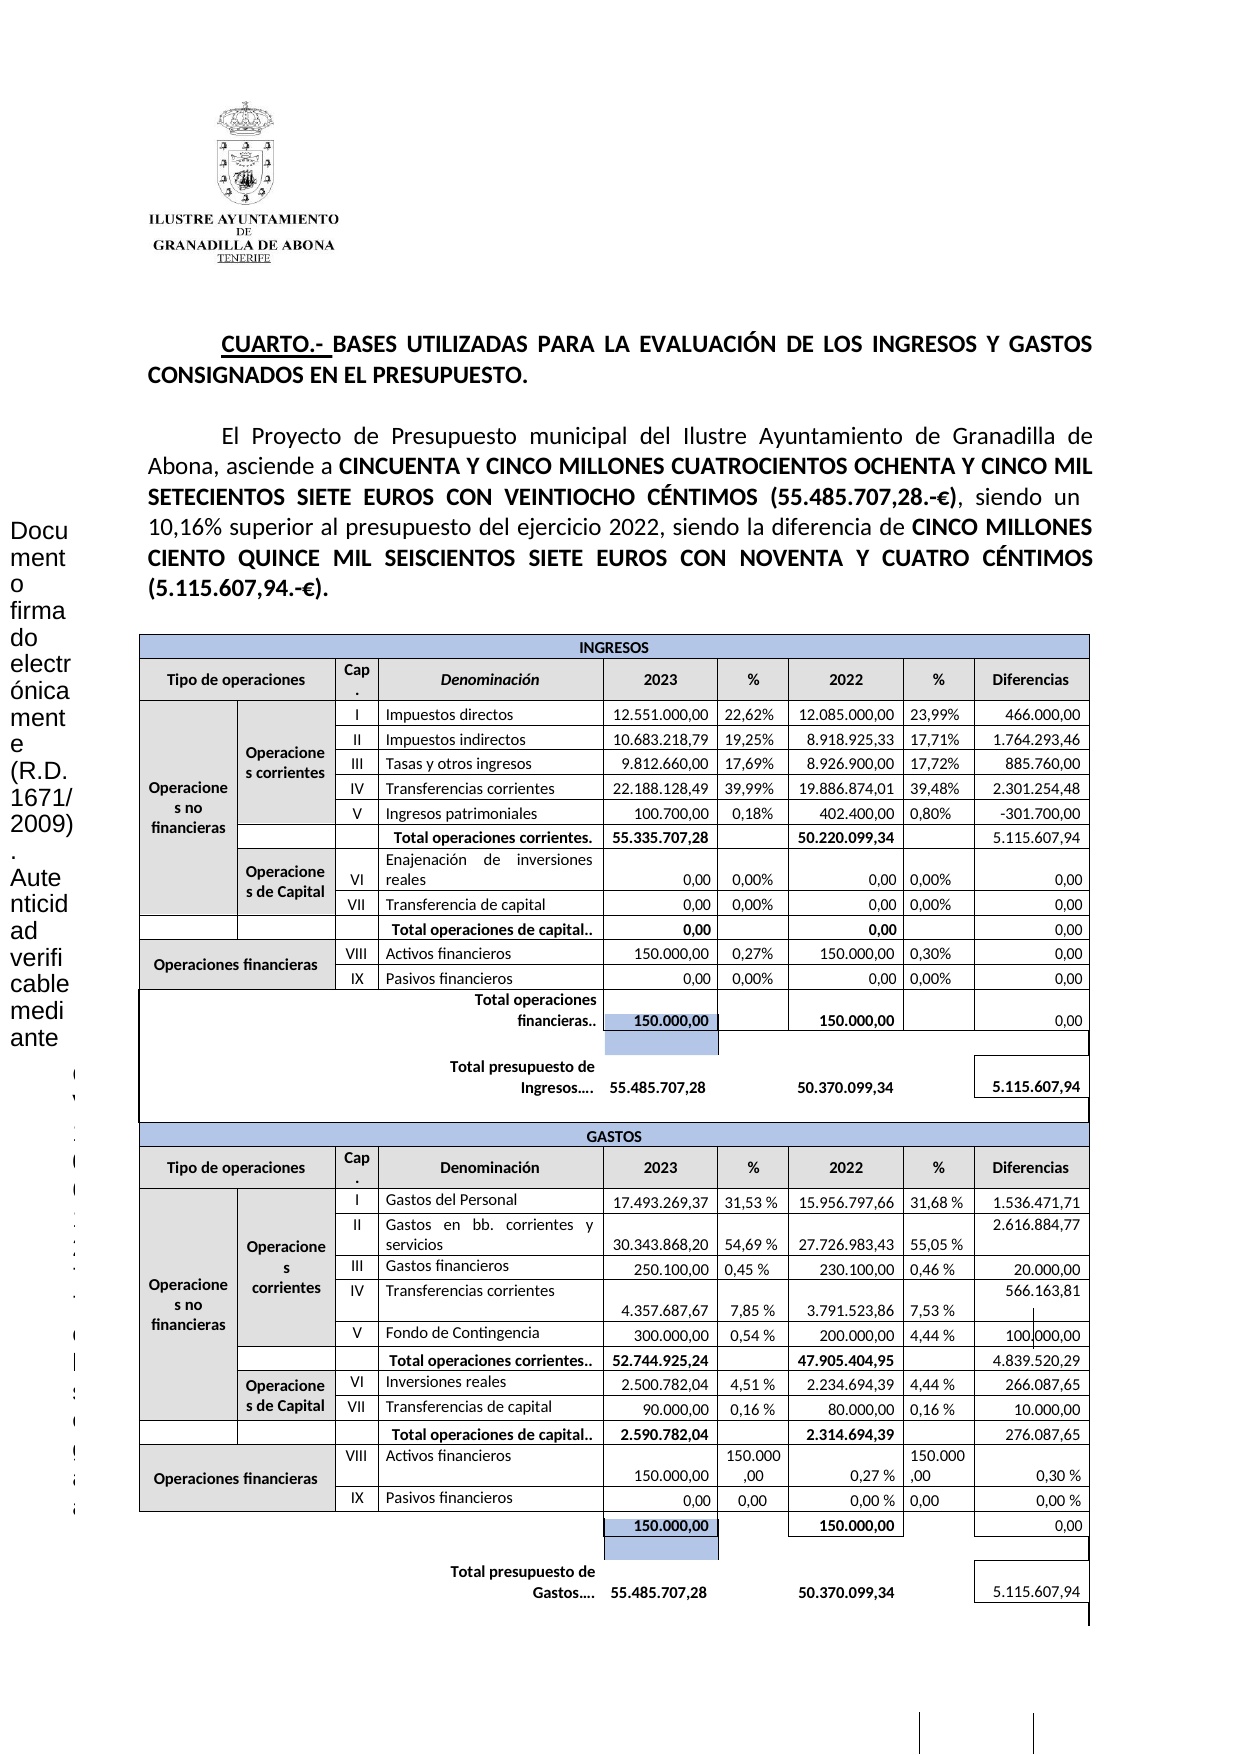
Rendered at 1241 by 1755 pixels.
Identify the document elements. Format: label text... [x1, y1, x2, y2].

table_cell 15.956.797,66 [789, 1189, 903, 1213]
table_cell 1.764.293,46 [975, 726, 1089, 749]
table_cell Operacione s corrientes [238, 701, 335, 823]
table_cell III [336, 750, 378, 774]
table_cell 5.115.607,94 [975, 1561, 1089, 1602]
table_cell 10.683.218,79 [604, 726, 717, 749]
table_cell 0,00 [604, 849, 717, 890]
table_cell Operacione s de Capital [238, 849, 335, 914]
table_cell Total presupuesto de Gastos…. 55.485.707,28 50.370.099,34 [139, 1560, 974, 1602]
table_cell 0,27% [718, 940, 788, 964]
table_cell Total operaciones corrientes. [379, 825, 603, 848]
table_cell Cap . [336, 659, 378, 700]
table_cell IV [336, 1280, 378, 1321]
table_cell 31,53 % [718, 1189, 788, 1213]
table_cell 22.188.128,49 [604, 775, 717, 799]
table_cell 466.000,00 [975, 701, 1089, 725]
table_cell I [336, 1189, 378, 1213]
table_cell [140, 916, 237, 939]
table_cell 2.301.254,48 [975, 775, 1089, 799]
table_cell 566.163,81 [975, 1280, 1089, 1321]
table_cell 0,00 [904, 1487, 974, 1511]
table_cell 54,69 % [718, 1214, 788, 1254]
table_cell 23,99% [904, 701, 974, 725]
table_cell 0,00 [789, 916, 903, 939]
table_cell 2.500.782,04 [604, 1371, 717, 1395]
table_cell 0,30% [904, 940, 974, 964]
table_cell 80.000,00 [789, 1396, 903, 1420]
table_cell % [904, 1147, 974, 1188]
table_cell [238, 916, 335, 939]
table_cell 0,00% [718, 891, 788, 914]
table_cell [139, 1536, 604, 1560]
table_cell Tipo de operaciones [140, 659, 335, 700]
table_cell 2.234.694,39 [789, 1371, 903, 1395]
table_cell Transferencia de capital [379, 891, 603, 914]
table_cell 4.357.687,67 [604, 1280, 717, 1321]
table_cell [336, 916, 378, 939]
table_cell [718, 990, 788, 1030]
table_cell 17,72% [904, 750, 974, 774]
table_cell [904, 825, 974, 848]
table_cell 52.744.925,24 [604, 1347, 717, 1370]
table_cell 0,00 [604, 891, 717, 914]
table_cell 250.100,00 [604, 1256, 717, 1279]
table_cell 100.000,00 [975, 1322, 1033, 1346]
table_cell 0,00 [604, 916, 717, 939]
table_cell 0,00 [789, 965, 903, 989]
table_cell 885.760,00 [975, 750, 1089, 774]
table_cell 0,00% [718, 965, 788, 989]
table_cell 90.000,00 [604, 1396, 717, 1420]
table_cell 0,00 [975, 891, 1089, 914]
table_cell [140, 1030, 604, 1055]
table_cell [336, 825, 378, 848]
table_cell 22,62% [718, 701, 788, 725]
table_cell 150.000,00 [604, 1445, 717, 1486]
table_cell 2.616.884,77 [975, 1214, 1089, 1254]
table_cell 4,51 % [718, 1371, 788, 1395]
table_cell VII [336, 1396, 378, 1420]
table_cell Pasivos financieros [379, 965, 603, 989]
table_cell [140, 1421, 237, 1444]
table_cell 17.493.269,37 [604, 1189, 717, 1213]
table_cell 0,00 [604, 1487, 717, 1511]
table_cell 150.000,00 [789, 990, 903, 1030]
table_cell 150.000,00 [789, 940, 903, 964]
table_cell Tasas y otros ingresos [379, 750, 603, 774]
table_cell 3.791.523,86 [789, 1280, 903, 1321]
table_cell [719, 1536, 1088, 1560]
table_cell Total presupuesto de Ingresos…. 55.485.707,28 50.370.099,34 [140, 1055, 974, 1097]
table_cell 0,00 [789, 891, 903, 914]
table_cell 19.886.874,01 [789, 775, 903, 799]
table_cell [904, 990, 974, 1030]
table_cell [718, 1421, 788, 1444]
table_cell [904, 1512, 974, 1536]
table_cell 0,54 % [718, 1322, 788, 1346]
table_cell 0,00 [975, 916, 1089, 939]
table_cell [718, 1512, 788, 1536]
table_cell VII [336, 891, 378, 914]
table_cell -301.700,00 [975, 800, 1089, 823]
table_cell 0,18% [718, 800, 788, 823]
table_cell 2.590.782,04 [604, 1421, 717, 1444]
table_cell Gastos del Personal [379, 1189, 603, 1213]
table_cell 9.812.660,00 [604, 750, 717, 774]
table_cell [718, 916, 788, 939]
table_cell 2023 [604, 1147, 717, 1188]
table_cell Diferencias [975, 659, 1089, 700]
table_cell V [336, 1322, 378, 1346]
table_cell II [336, 726, 378, 749]
table_cell IX [336, 1487, 378, 1511]
table_cell 0,00 % [789, 1487, 903, 1511]
table_cell [718, 1347, 788, 1370]
table_cell 4,44 % [904, 1322, 974, 1346]
table_cell [719, 1031, 1088, 1055]
table_cell Total operaciones corrientes.. [379, 1347, 603, 1370]
table_cell Fondo de Contingencia [379, 1322, 603, 1346]
table_cell [140, 1097, 1088, 1122]
table_cell 0,00% [718, 849, 788, 890]
table_cell 266.087,65 [975, 1371, 1089, 1395]
table_cell Denominación [379, 659, 603, 700]
table_cell 0,45 % [718, 1256, 788, 1279]
table_cell VIII [336, 1445, 378, 1486]
table_cell % [718, 1147, 788, 1188]
table_cell 0,00% [904, 891, 974, 914]
table_cell % [904, 659, 974, 700]
table_cell Tipo de operaciones [140, 1147, 335, 1188]
table_cell 4.839.520,29 [975, 1347, 1089, 1370]
table_cell Operacione s de Capital [238, 1371, 335, 1420]
table_cell Total operaciones de capital.. [379, 1421, 603, 1444]
table_cell III [336, 1256, 378, 1279]
table_cell 2022 [789, 1147, 903, 1188]
table_cell Operacione s no financieras [140, 701, 237, 914]
table_cell Operaciones financieras [140, 940, 335, 989]
table_cell [139, 1602, 1088, 1626]
table_cell Operacione s corrientes [238, 1189, 335, 1346]
table_cell 7,85 % [718, 1280, 788, 1321]
table_cell 8.926.900,00 [789, 750, 903, 774]
table_cell 47.905.404,95 [789, 1347, 903, 1370]
table_cell 150.000,00 [604, 1512, 717, 1519]
table_cell Impuestos indirectos [379, 726, 603, 749]
table_cell 0,00 [975, 849, 1089, 890]
table_cell [238, 825, 335, 848]
table_cell Ingresos patrimoniales [379, 800, 603, 823]
table_cell 276.087,65 [975, 1421, 1089, 1444]
table_cell 20.000,00 [975, 1256, 1089, 1279]
table_cell 0,00 [789, 849, 903, 890]
table_cell 150.000,00 [789, 1512, 903, 1536]
text El Proyecto de Presupuesto municipal del Ilustre Ayuntamiento de Granadilla de Abona, asciende a CINCUENTA Y CINCO MILLONES CUATROCIENTOS OCHENTA Y CINCO MIL SETECIENTOS SIETE EUROS CON VEINTIOCHO CÉNTIMOS (55.485.707,28.-€), siendo un [148, 420, 1093, 511]
table_cell 0,00% [904, 965, 974, 989]
table_cell 0,30 % [975, 1445, 1089, 1486]
table_cell [238, 1347, 335, 1370]
table_cell 0,00 [975, 990, 1089, 1030]
table_cell Pasivos financieros [379, 1487, 603, 1511]
table_cell 0,00 [975, 965, 1089, 989]
table_cell 200.000,00 [789, 1322, 903, 1346]
table_cell VIII [336, 940, 378, 964]
table_cell V [336, 800, 378, 823]
table_cell 12.085.000,00 [789, 701, 903, 725]
table_cell Transferencias corrientes [379, 775, 603, 799]
table_cell 0,00 [975, 1512, 1089, 1536]
subtitle CUARTO.- BASES UTILIZADAS PARA LA EVALUACIÓN DE LOS INGRESOS Y GASTOS CONSIGNADOS EN EL PRESUPUESTO. [148, 328, 1093, 389]
table_cell 150.000,00 [604, 940, 717, 964]
table_cell 0,00% [904, 849, 974, 890]
text 10,16% superior al presupuesto del ejercicio 2022, siendo la diferencia de CINCO MILLONES CIENTO QUINCE MIL SEISCIENTOS SIETE EUROS CON NOVENTA Y CUATRO CÉNTIMOS (5.115.607,94.-€). [148, 511, 1093, 603]
table_cell IV [336, 775, 378, 799]
table_cell Impuestos directos [379, 701, 603, 725]
table_cell [904, 1421, 974, 1444]
table_cell GASTOS [140, 1123, 1089, 1146]
table_cell 12.551.000,00 [604, 701, 717, 725]
table_cell 39,48% [904, 775, 974, 799]
table_cell 150.000,00 [604, 990, 717, 1014]
table_cell 5.115.607,94 [975, 1056, 1089, 1097]
table_header INGRESOS [140, 635, 1089, 658]
table_cell VI [336, 849, 378, 890]
table_cell 0,16 % [904, 1396, 974, 1420]
table_cell VI [336, 1371, 378, 1395]
table_cell 100.700,00 [604, 800, 717, 823]
table_cell 1.536.471,71 [975, 1189, 1089, 1213]
table_cell 0,16 % [718, 1396, 788, 1420]
table_cell [336, 1347, 378, 1370]
table_cell IX [336, 965, 378, 989]
table_cell % [718, 659, 788, 700]
table_cell 55.335.707,28 [604, 825, 717, 848]
table_cell Operacione s no financieras [140, 1189, 237, 1420]
table_cell Transferencias corrientes [379, 1280, 603, 1321]
table_cell 31,68 % [904, 1189, 974, 1213]
table_cell 10.000,00 [975, 1396, 1089, 1420]
table_cell 100.000,00 [1034, 1322, 1089, 1346]
table_cell 150.000 ,00 [904, 1445, 974, 1486]
table_cell 19,25% [718, 726, 788, 749]
table_cell Cap . [336, 1147, 378, 1188]
table_cell 4,44 % [904, 1371, 974, 1395]
table_cell 27.726.983,43 [789, 1214, 903, 1254]
table_cell Total operaciones financieras.. [140, 990, 603, 1030]
table_cell 8.918.925,33 [789, 726, 903, 749]
table_cell Activos financieros [379, 1445, 603, 1486]
table_cell 0,80% [904, 800, 974, 823]
table_cell 150.000 ,00 [718, 1445, 788, 1486]
table_cell 2022 [789, 659, 903, 700]
table_cell 7,53 % [904, 1280, 974, 1321]
table_cell Denominación [379, 1147, 603, 1188]
table_cell Gastos en bb. corrientes y servicios [379, 1214, 603, 1254]
table_cell 30.343.868,20 [604, 1214, 717, 1254]
table_cell II [336, 1214, 378, 1254]
table_cell 2023 [604, 659, 717, 700]
table_cell Transferencias de capital [379, 1396, 603, 1420]
text Documento firmado electrónicamente (R.D. 1671/2009). Autenticidad verificable mediante [10, 518, 74, 1052]
table_cell 50.220.099,34 [789, 825, 903, 848]
table_cell Inversiones reales [379, 1371, 603, 1395]
table_cell 17,71% [904, 726, 974, 749]
table_cell [718, 825, 788, 848]
table_cell 0,27 % [789, 1445, 903, 1486]
table_cell [904, 1347, 974, 1370]
table_cell Gastos financieros [379, 1256, 603, 1279]
table_cell Total operaciones de capital.. [379, 916, 603, 939]
table_cell 5.115.607,94 [975, 825, 1089, 848]
table_cell 0,00 % [975, 1487, 1089, 1511]
table_cell 55,05 % [904, 1214, 974, 1254]
table_cell Operaciones financieras [140, 1445, 335, 1511]
table_cell 0,00 [604, 965, 717, 989]
table_cell 230.100,00 [789, 1256, 903, 1279]
table_cell 39,99% [718, 775, 788, 799]
table_cell Activos financieros [379, 940, 603, 964]
table_cell Diferencias [975, 1147, 1089, 1188]
table_cell [904, 916, 974, 939]
table_cell 0,46 % [904, 1256, 974, 1279]
table_cell 2.314.694,39 [789, 1421, 903, 1444]
table_cell 0,00 [975, 940, 1089, 964]
table_cell [336, 1421, 378, 1444]
table_cell 300.000,00 [604, 1322, 717, 1346]
table_cell [238, 1421, 335, 1444]
table_cell Enajenación de inversiones reales [379, 849, 603, 890]
table_cell I [336, 701, 378, 725]
table_cell 17,69% [718, 750, 788, 774]
table_cell 402.400,00 [789, 800, 903, 823]
table_cell [139, 1512, 603, 1536]
table_cell 0,00 [718, 1487, 788, 1511]
